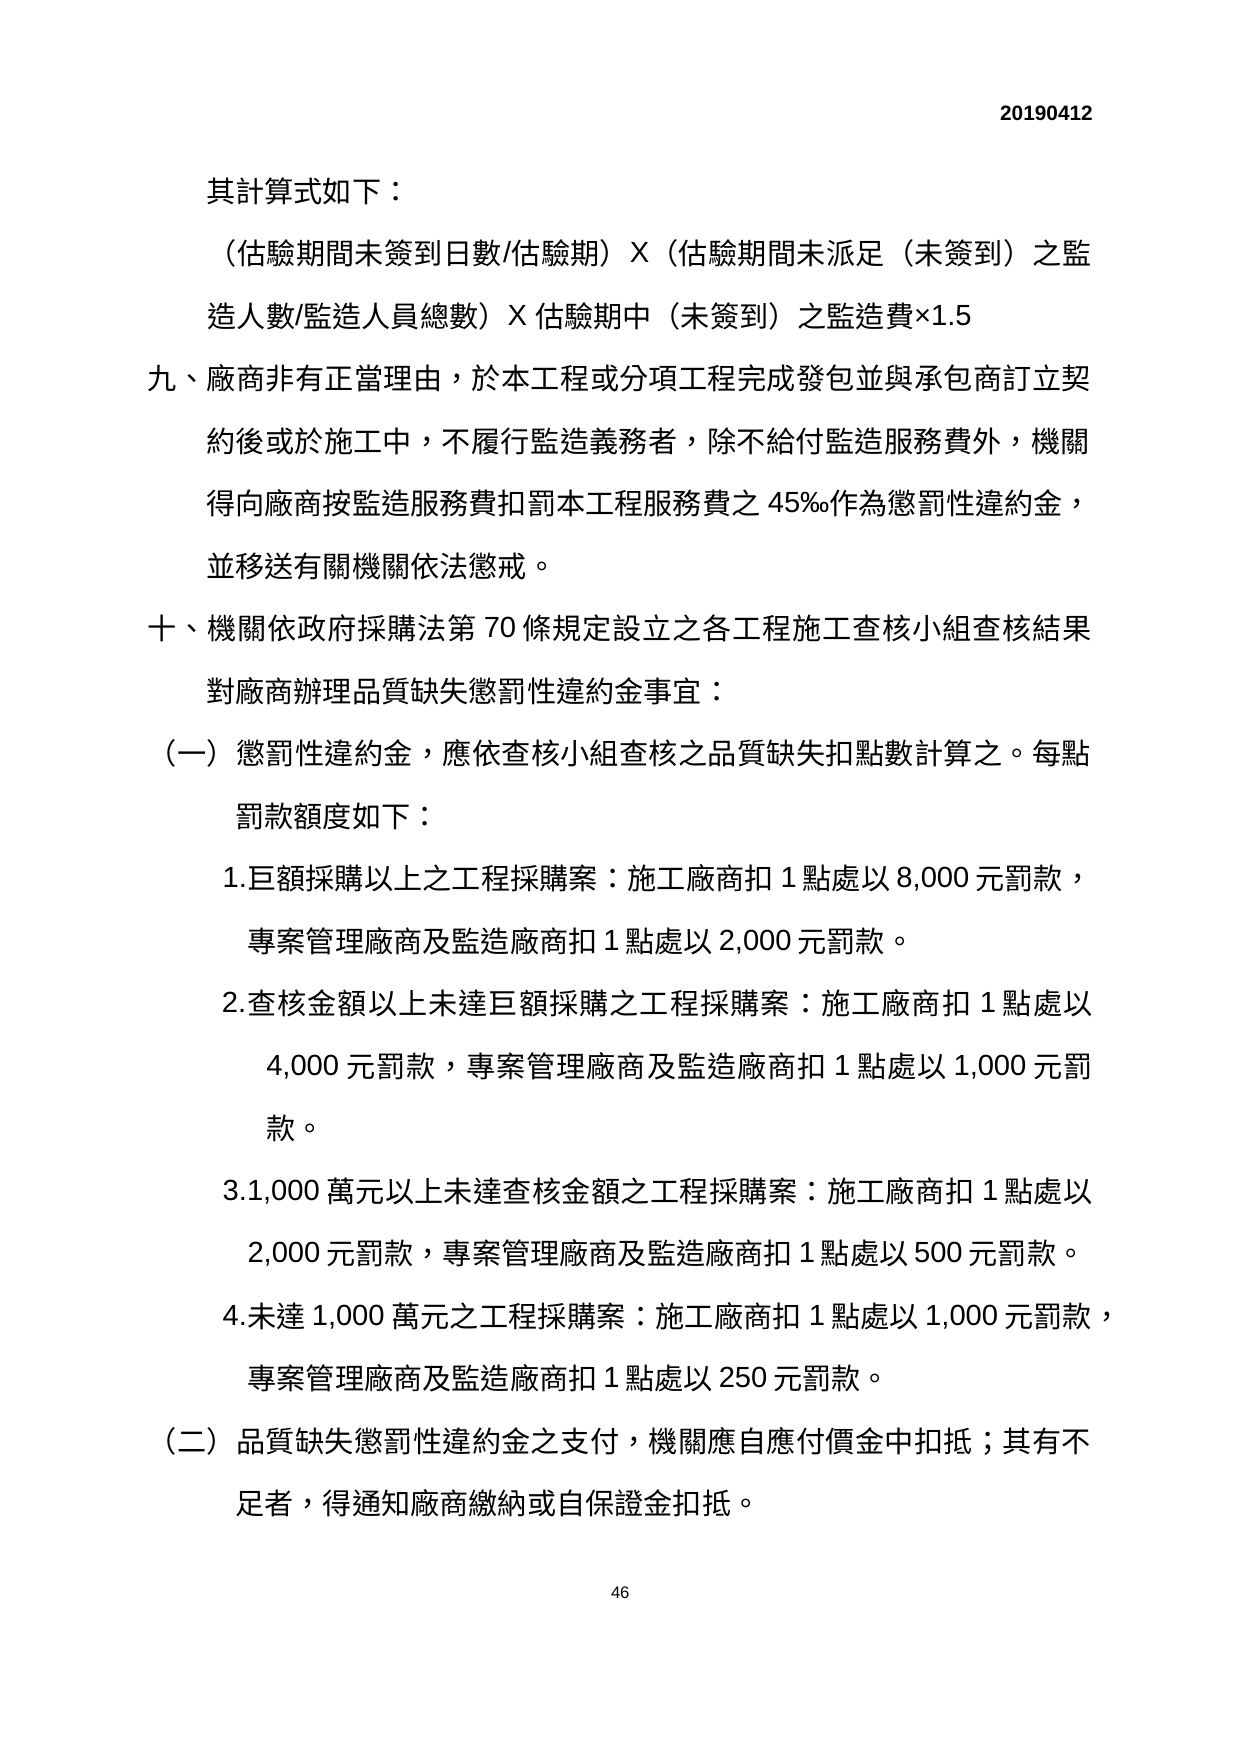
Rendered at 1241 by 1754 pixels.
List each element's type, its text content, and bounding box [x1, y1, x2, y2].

text 九、廠商非有正當理由，於本工程或分項工程完成發包並與承包商訂立契約後或於施工中，不履行監造義務者，除不給付監造服務費外，機關得向廠商按監造服務費扣罰本工程服務費之45‰作為懲罰性違約金，並移送有關機關依法懲戒。 [148, 335, 1092, 585]
text 2.查核金額以上未達巨額採購之工程採購案：施工廠商扣1點處以4,000元罰款，專案管理廠商及監造廠商扣1點處以1,000元罰款。 [222, 960, 1092, 1148]
text （一）懲罰性違約金，應依查核小組查核之品質缺失扣點數計算之。每點罰款額度如下： [148, 710, 1092, 835]
text 3.1,000萬元以上未達查核金額之工程採購案：施工廠商扣1點處以2,000元罰款，專案管理廠商及監造廠商扣1點處以500元罰款。 [222, 1148, 1092, 1273]
text 其計算式如下： [148, 148, 1092, 210]
text （估驗期間未簽到日數/估驗期）X（估驗期間未派足（未簽到）之監造人數/監造人員總數）X 估驗期中（未簽到）之監造費×1.5 [207, 210, 1092, 335]
text 4.未達1,000萬元之工程採購案：施工廠商扣1點處以1,000元罰款，專案管理廠商及監造廠商扣1點處以250元罰款。 [222, 1273, 1092, 1398]
text （二）品質缺失懲罰性違約金之支付，機關應自應付價金中扣抵；其有不足者，得通知廠商繳納或自保證金扣抵。 [148, 1398, 1092, 1523]
text 十、機關依政府採購法第70條規定設立之各工程施工查核小組查核結果，對廠商辦理品質缺失懲罰性違約金事宜： [148, 585, 1092, 710]
text 1.巨額採購以上之工程採購案：施工廠商扣1點處以8,000元罰款，專案管理廠商及監造廠商扣1點處以2,000元罰款。 [222, 835, 1092, 960]
